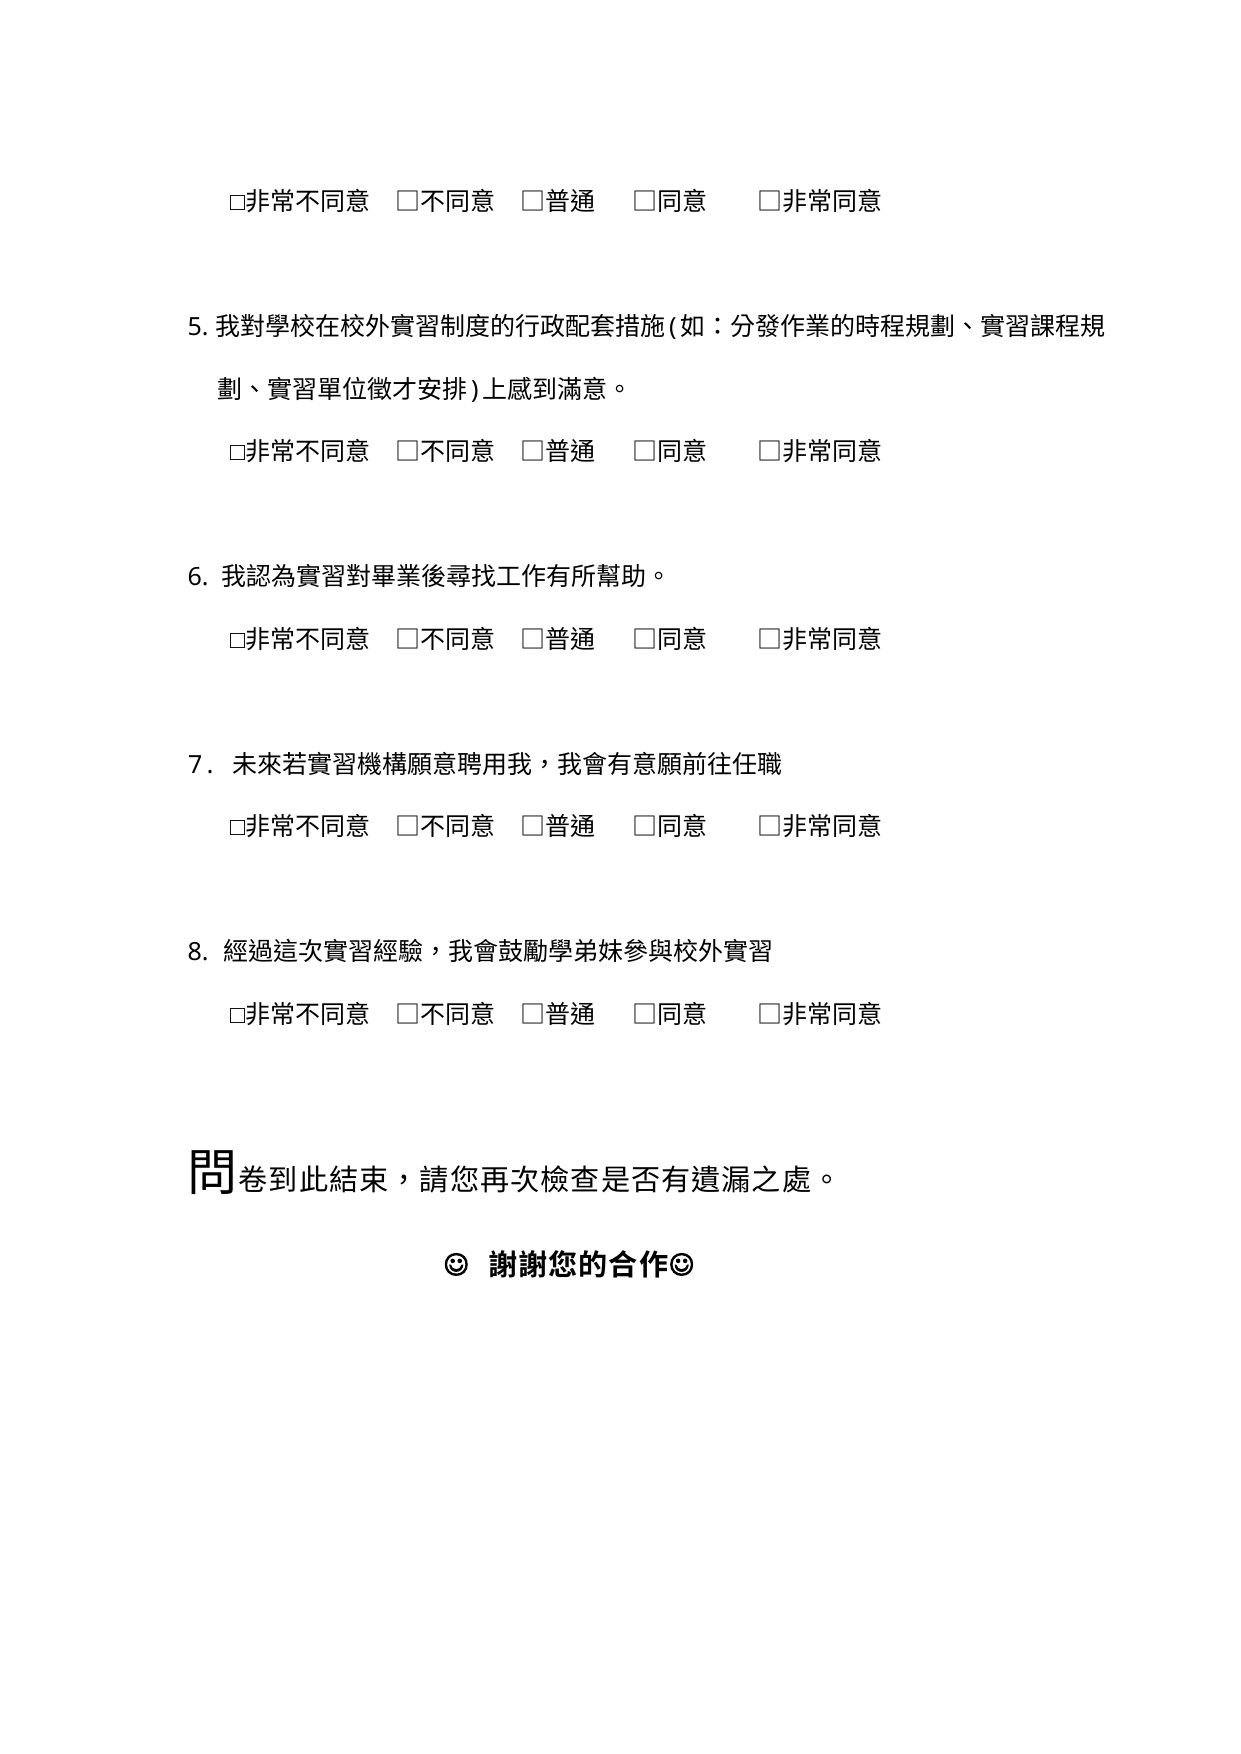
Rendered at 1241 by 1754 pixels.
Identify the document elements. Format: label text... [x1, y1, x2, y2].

text 問卷到此結束，請您再次檢查是否有遺漏之處。 [187, 1096, 950, 1221]
text  謝謝您的合作 [187, 1221, 950, 1283]
text □非常不同意 □不同意 □普通 □同意 □非常同意 [230, 158, 1125, 221]
text 6. 我認為實習對畢業後尋找工作有所幫助。 [187, 533, 1053, 596]
text 5. 我對學校在校外實習制度的行政配套措施(如：分發作業的時程規劃、實習課程規 [187, 283, 1128, 346]
text 8. 經過這次實習經驗，我會鼓勵學弟妹參與校外實習 [187, 908, 1053, 971]
text □非常不同意 □不同意 □普通 □同意 □非常同意 [230, 783, 1125, 846]
text □非常不同意 □不同意 □普通 □同意 □非常同意 [230, 596, 1125, 658]
text 劃、實習單位徵才安排)上感到滿意。 [187, 346, 1128, 408]
text □非常不同意 □不同意 □普通 □同意 □非常同意 [230, 971, 1125, 1033]
text □非常不同意 □不同意 □普通 □同意 □非常同意 [230, 408, 1125, 471]
text 7. 未來若實習機構願意聘用我，我會有意願前往任職 [187, 721, 1053, 783]
